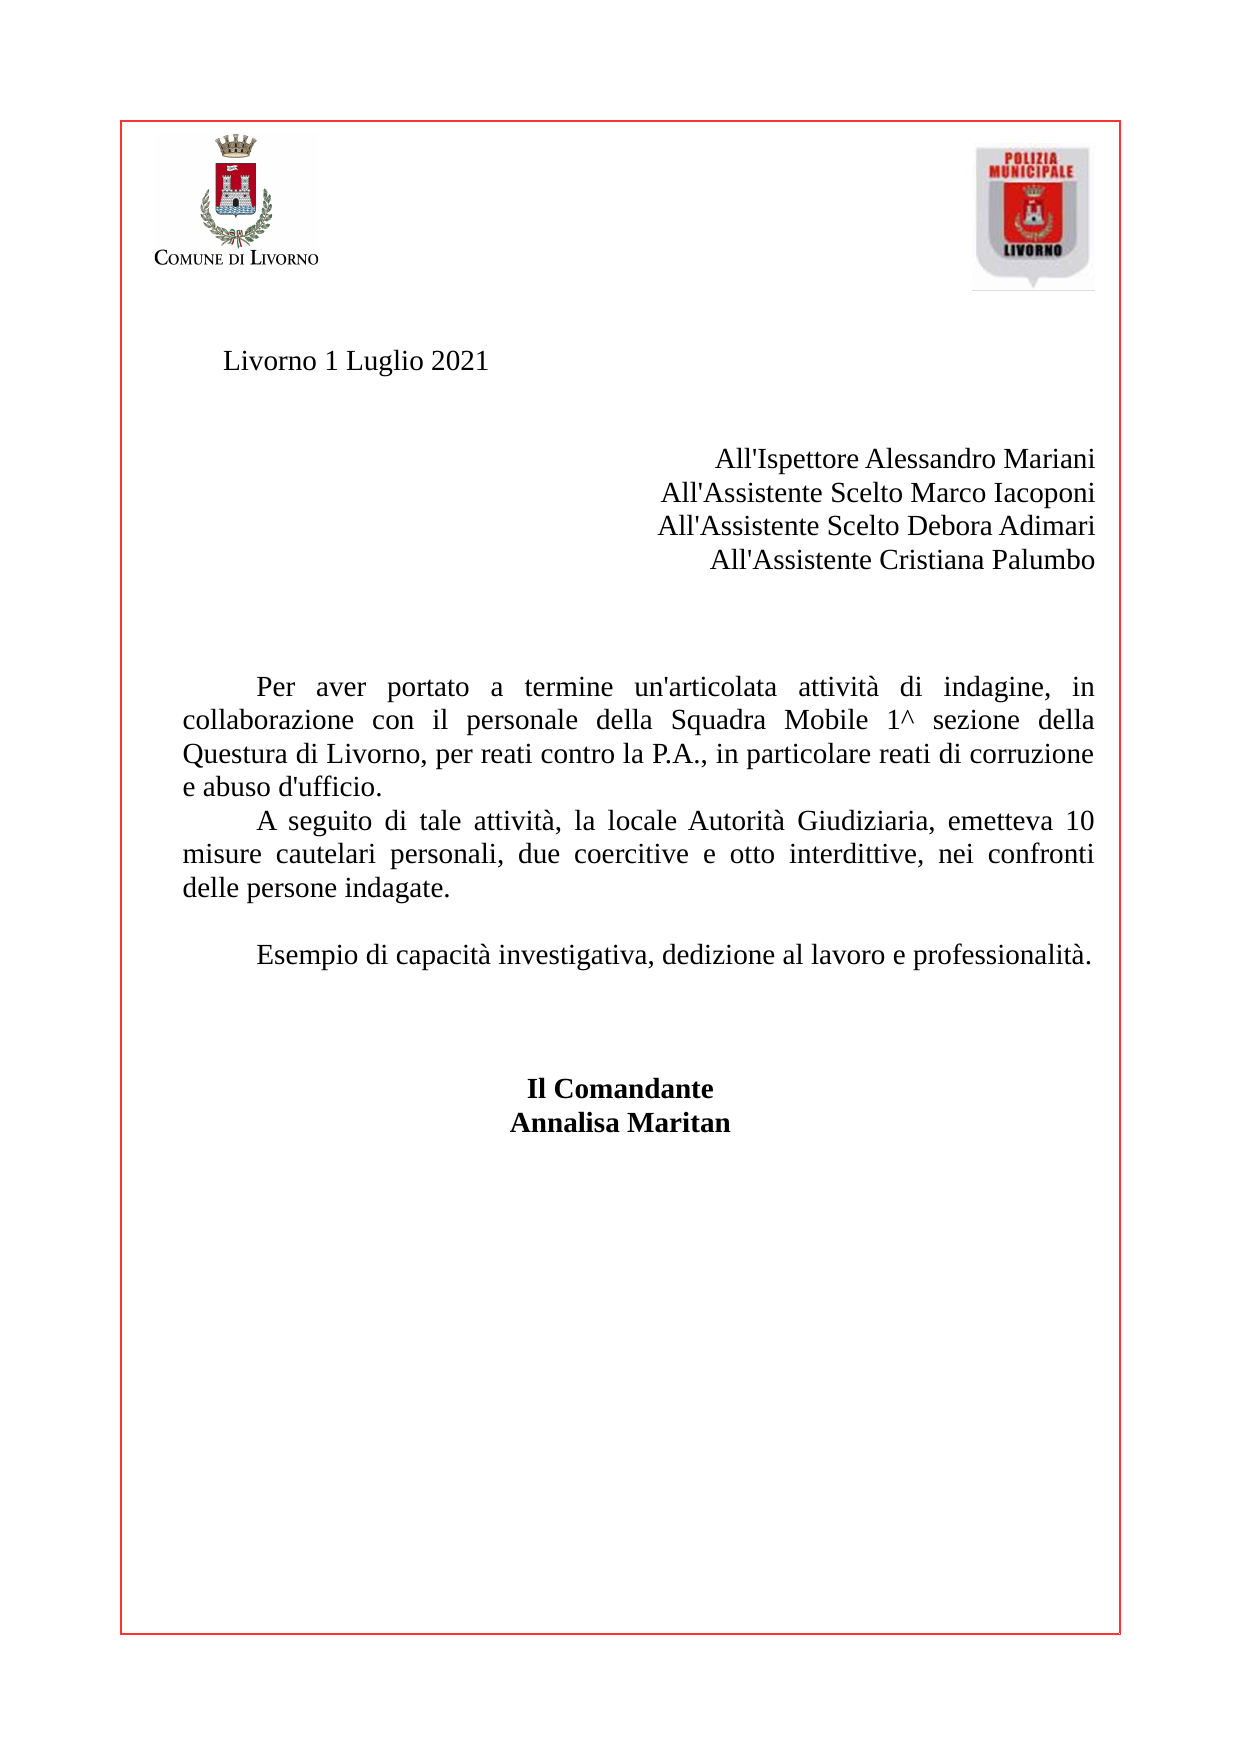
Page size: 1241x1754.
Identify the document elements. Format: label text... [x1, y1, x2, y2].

picture [154, 133, 319, 266]
picture [971, 142, 1095, 291]
text Annalisa Maritan [123, 1105, 1117, 1138]
text Esempio di capacità investigativa, dedizione al lavoro e professionalità. [182, 937, 1096, 971]
text All'Assistente Cristiana Palumbo [123, 542, 1096, 576]
text Livorno 1 Luglio 2021 [151, 343, 1109, 410]
text All'Ispettore Alessandro Mariani [123, 441, 1096, 475]
text Il Comandante [123, 1071, 1117, 1105]
text Per aver portato a termine un'articolata attività di indagine, in collaborazione con il personale della Squadra Mobile 1^ sezione della Questura di Livorno, per reati contro la P.A., in particolare reati di corruzione e abuso d'ufficio. [182, 669, 1096, 803]
text A seguito di tale attività, la locale Autorità Giudiziaria, emetteva 10 misure cautelari personali, due coercitive e otto interdittive, nei confronti delle persone indagate. [182, 803, 1096, 904]
text All'Assistente Scelto Debora Adimari [123, 508, 1096, 542]
text All'Assistente Scelto Marco Iacoponi [123, 475, 1096, 508]
